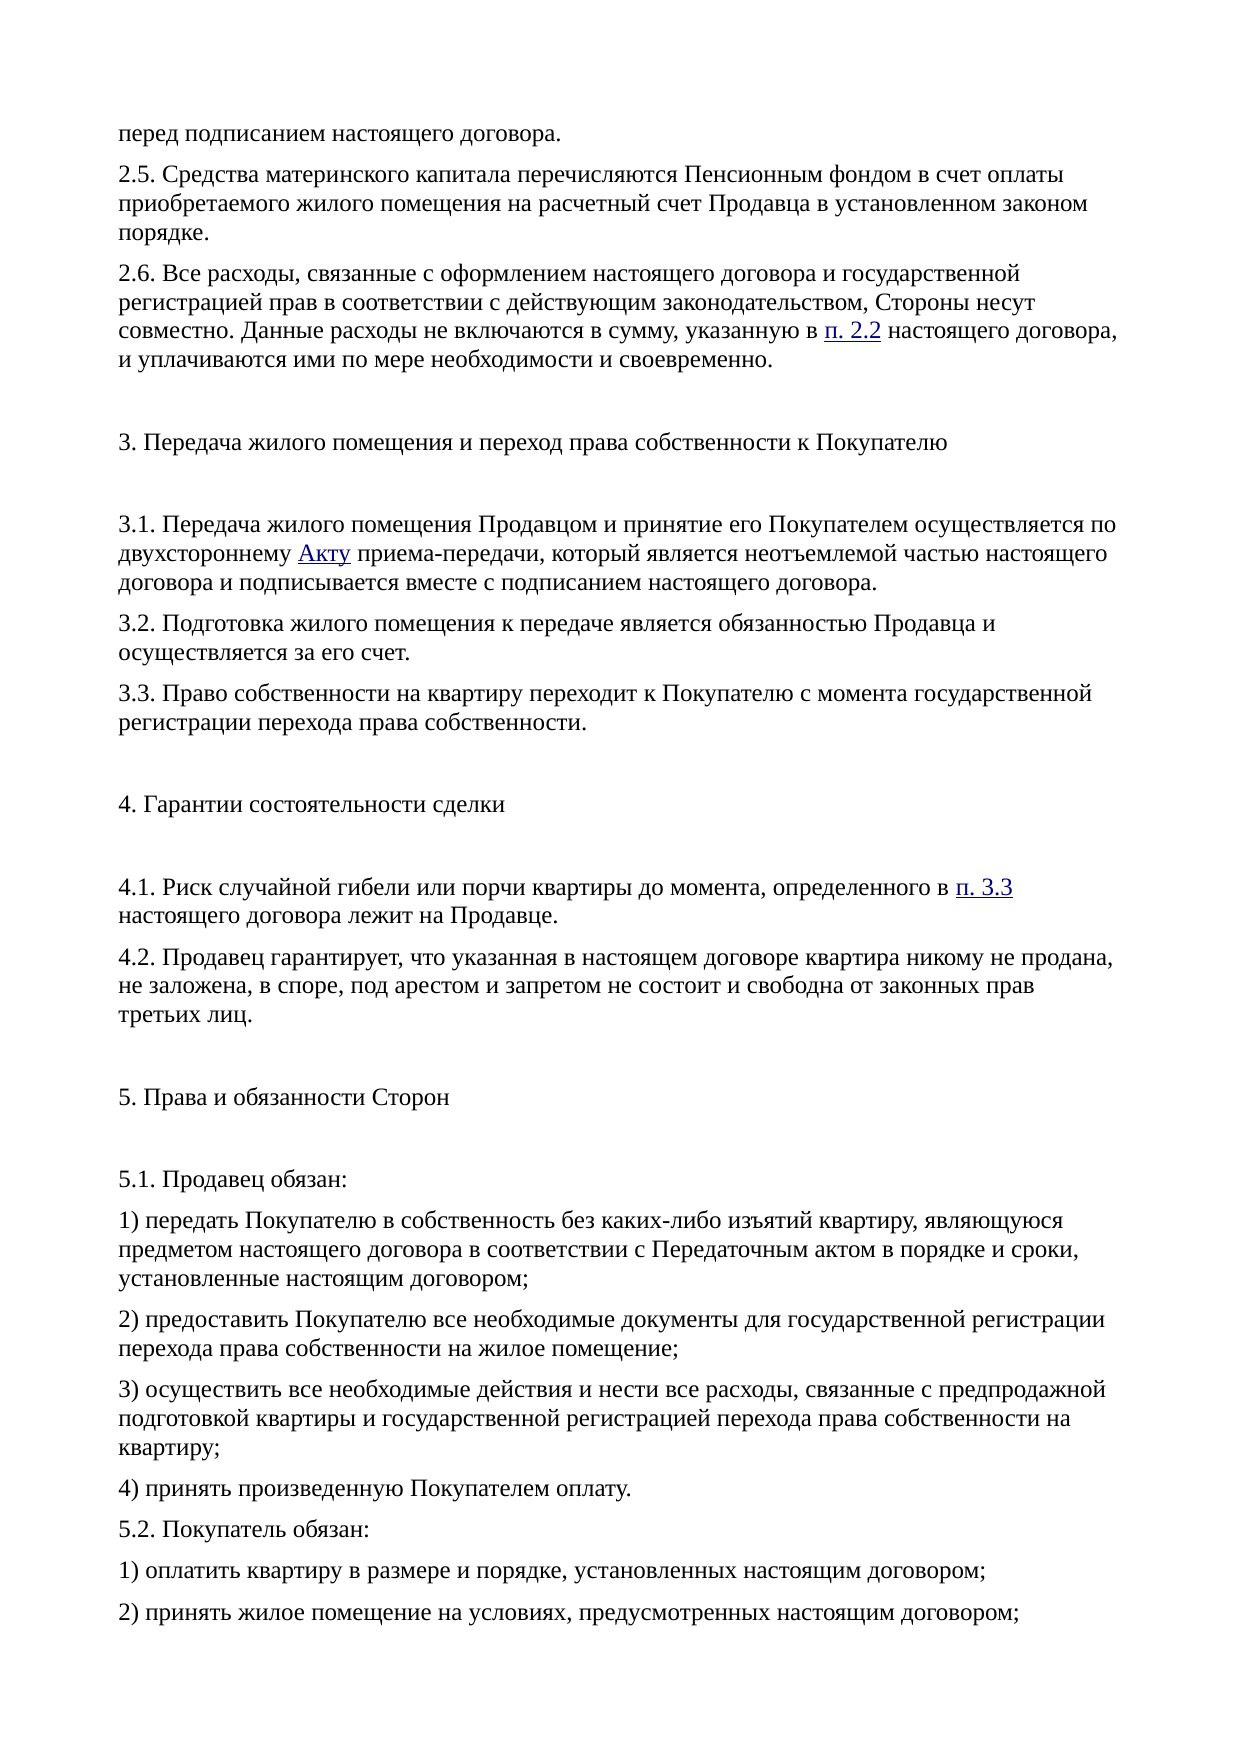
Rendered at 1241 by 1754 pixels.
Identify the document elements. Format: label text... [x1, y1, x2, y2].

text 4. Гарантии состоятельности сделки [118, 789, 1122, 818]
text 3) осуществить все необходимые действия и нести все расходы, связанные с предпродажной подготовкой квартиры и государственной регистрацией перехода права собственности на квартиру; [118, 1374, 1122, 1461]
text 2) принять жилое помещение на условиях, предусмотренных настоящим договором; [118, 1597, 1122, 1626]
text 2) предоставить Покупателю все необходимые документы для государственной регистрации перехода права собственности на жилое помещение; [118, 1304, 1122, 1362]
text 3.2. Подготовка жилого помещения к передаче является обязанностью Продавца и осуществляется за его счет. [118, 608, 1122, 666]
text 1) оплатить квартиру в размере и порядке, установленных настоящим договором; [118, 1556, 1122, 1584]
text 2.5. Средства материнского капитала перечисляются Пенсионным фондом в счет оплаты приобретаемого жилого помещения на расчетный счет Продавца в установленном законом порядке. [118, 159, 1122, 246]
text 2.6. Все расходы, связанные с оформлением настоящего договора и государственной регистрацией прав в соответствии с действующим законодательством, Стороны несут совместно. Данные расходы не включаются в сумму, указанную в п. 2.2 настоящего договора, и уплачиваются ими по мере необходимости и своевременно. [118, 258, 1122, 373]
text 4.2. Продавец гарантирует, что указанная в настоящем договоре квартира никому не продана, не заложена, в споре, под арестом и запретом не состоит и свободна от законных прав третьих лиц. [118, 942, 1122, 1028]
text перед подписанием настоящего договора. [118, 118, 1122, 147]
text 5.2. Покупатель обязан: [118, 1514, 1122, 1543]
text 5.1. Продавец обязан: [118, 1164, 1122, 1193]
text 4.1. Риск случайной гибели или порчи квартиры до момента, определенного в п. 3.3 настоящего договора лежит на Продавце. [118, 872, 1122, 929]
text 5. Права и обязанности Сторон [118, 1082, 1122, 1111]
text 1) передать Покупателю в собственность без каких-либо изъятий квартиру, являющуюся предметом настоящего договора в соответствии с Передаточным актом в порядке и сроки, установленные настоящим договором; [118, 1206, 1122, 1292]
text 3. Передача жилого помещения и переход права собственности к Покупателю [118, 427, 1122, 456]
text 3.3. Право собственности на квартиру переходит к Покупателю с момента государственной регистрации перехода права собственности. [118, 678, 1122, 736]
text 3.1. Передача жилого помещения Продавцом и принятие его Покупателем осуществляется по двухстороннему Акту приема-передачи, который является неотъемлемой частью настоящего договора и подписывается вместе с подписанием настоящего договора. [118, 509, 1122, 596]
text 4) принять произведенную Покупателем оплату. [118, 1473, 1122, 1502]
